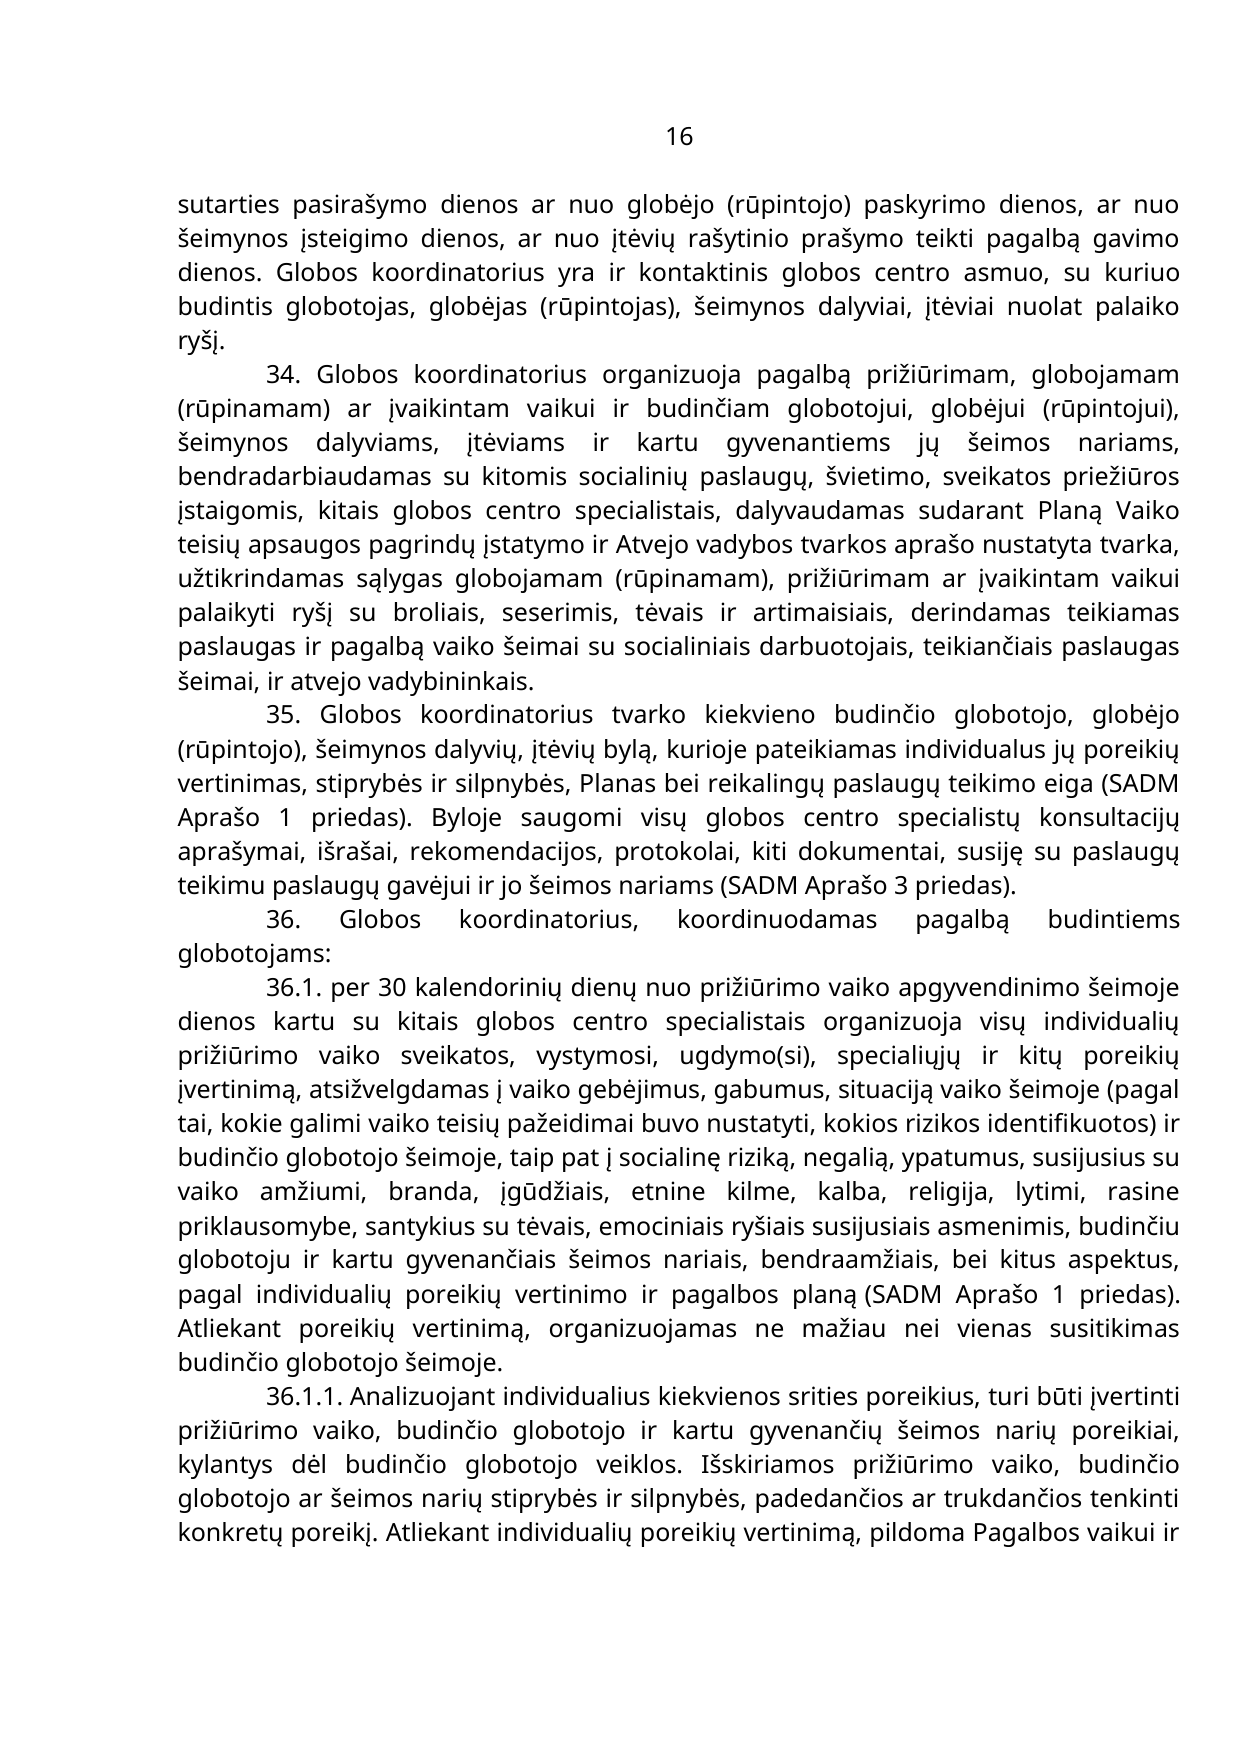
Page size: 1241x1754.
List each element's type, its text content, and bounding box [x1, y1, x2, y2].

text 36. Globos koordinatorius, koordinuodamas pagalbą budintiems globotojams: [177, 902, 1181, 970]
text 34. Globos koordinatorius organizuoja pagalbą prižiūrimam, globojamam (rūpinamam) ar įvaikintam vaikui ir budinčiam globotojui, globėjui (rūpintojui), šeimynos dalyviams, įtėviams ir kartu gyvenantiems jų šeimos nariams, bendradarbiaudamas su kitomis socialinių paslaugų, švietimo, sveikatos priežiūros įstaigomis, kitais globos centro specialistais, dalyvaudamas sudarant Planą Vaiko teisių apsaugos pagrindų įstatymo ir Atvejo vadybos tvarkos aprašo nustatyta tvarka, užtikrindamas sąlygas globojamam (rūpinamam), prižiūrimam ar įvaikintam vaikui palaikyti ryšį su broliais, seserimis, tėvais ir artimaisiais, derindamas teikiamas paslaugas ir pagalbą vaiko šeimai su socialiniais darbuotojais, teikiančiais paslaugas šeimai, ir atvejo vadybininkais. [177, 357, 1181, 697]
text sutarties pasirašymo dienos ar nuo globėjo (rūpintojo) paskyrimo dienos, ar nuo šeimynos įsteigimo dienos, ar nuo įtėvių rašytinio prašymo teikti pagalbą gavimo dienos. Globos koordinatorius yra ir kontaktinis globos centro asmuo, su kuriuo budintis globotojas, globėjas (rūpintojas), šeimynos dalyviai, įtėviai nuolat palaiko ryšį. [177, 186, 1181, 357]
text 36.1. per 30 kalendorinių dienų nuo prižiūrimo vaiko apgyvendinimo šeimoje dienos kartu su kitais globos centro specialistais organizuoja visų individualių prižiūrimo vaiko sveikatos, vystymosi, ugdymo(si), specialiųjų ir kitų poreikių įvertinimą, atsižvelgdamas į vaiko gebėjimus, gabumus, situaciją vaiko šeimoje (pagal tai, kokie galimi vaiko teisių pažeidimai buvo nustatyti, kokios rizikos identifikuotos) ir budinčio globotojo šeimoje, taip pat į socialinę riziką, negalią, ypatumus, susijusius su vaiko amžiumi, branda, įgūdžiais, etnine kilme, kalba, religija, lytimi, rasine priklausomybe, santykius su tėvais, emociniais ryšiais susijusiais asmenimis, budinčiu globotoju ir kartu gyvenančiais šeimos nariais, bendraamžiais, bei kitus aspektus, pagal individualių poreikių vertinimo ir pagalbos planą (SADM Aprašo 1 priedas). Atliekant poreikių vertinimą, organizuojamas ne mažiau nei vienas susitikimas budinčio globotojo šeimoje. [177, 970, 1181, 1378]
text 36.1.1. Analizuojant individualius kiekvienos srities poreikius, turi būti įvertinti prižiūrimo vaiko, budinčio globotojo ir kartu gyvenančių šeimos narių poreikiai, kylantys dėl budinčio globotojo veiklos. Išskiriamos prižiūrimo vaiko, budinčio globotojo ar šeimos narių stiprybės ir silpnybės, padedančios ar trukdančios tenkinti konkretų poreikį. Atliekant individualių poreikių vertinimą, pildoma Pagalbos vaikui ir [177, 1378, 1181, 1549]
text 35. Globos koordinatorius tvarko kiekvieno budinčio globotojo, globėjo (rūpintojo), šeimynos dalyvių, įtėvių bylą, kurioje pateikiamas individualus jų poreikių vertinimas, stiprybės ir silpnybės, Planas bei reikalingų paslaugų teikimo eiga (SADM Aprašo 1 priedas). Byloje saugomi visų globos centro specialistų konsultacijų aprašymai, išrašai, rekomendacijos, protokolai, kiti dokumentai, susiję su paslaugų teikimu paslaugų gavėjui ir jo šeimos nariams (SADM Aprašo 3 priedas). [177, 697, 1181, 902]
